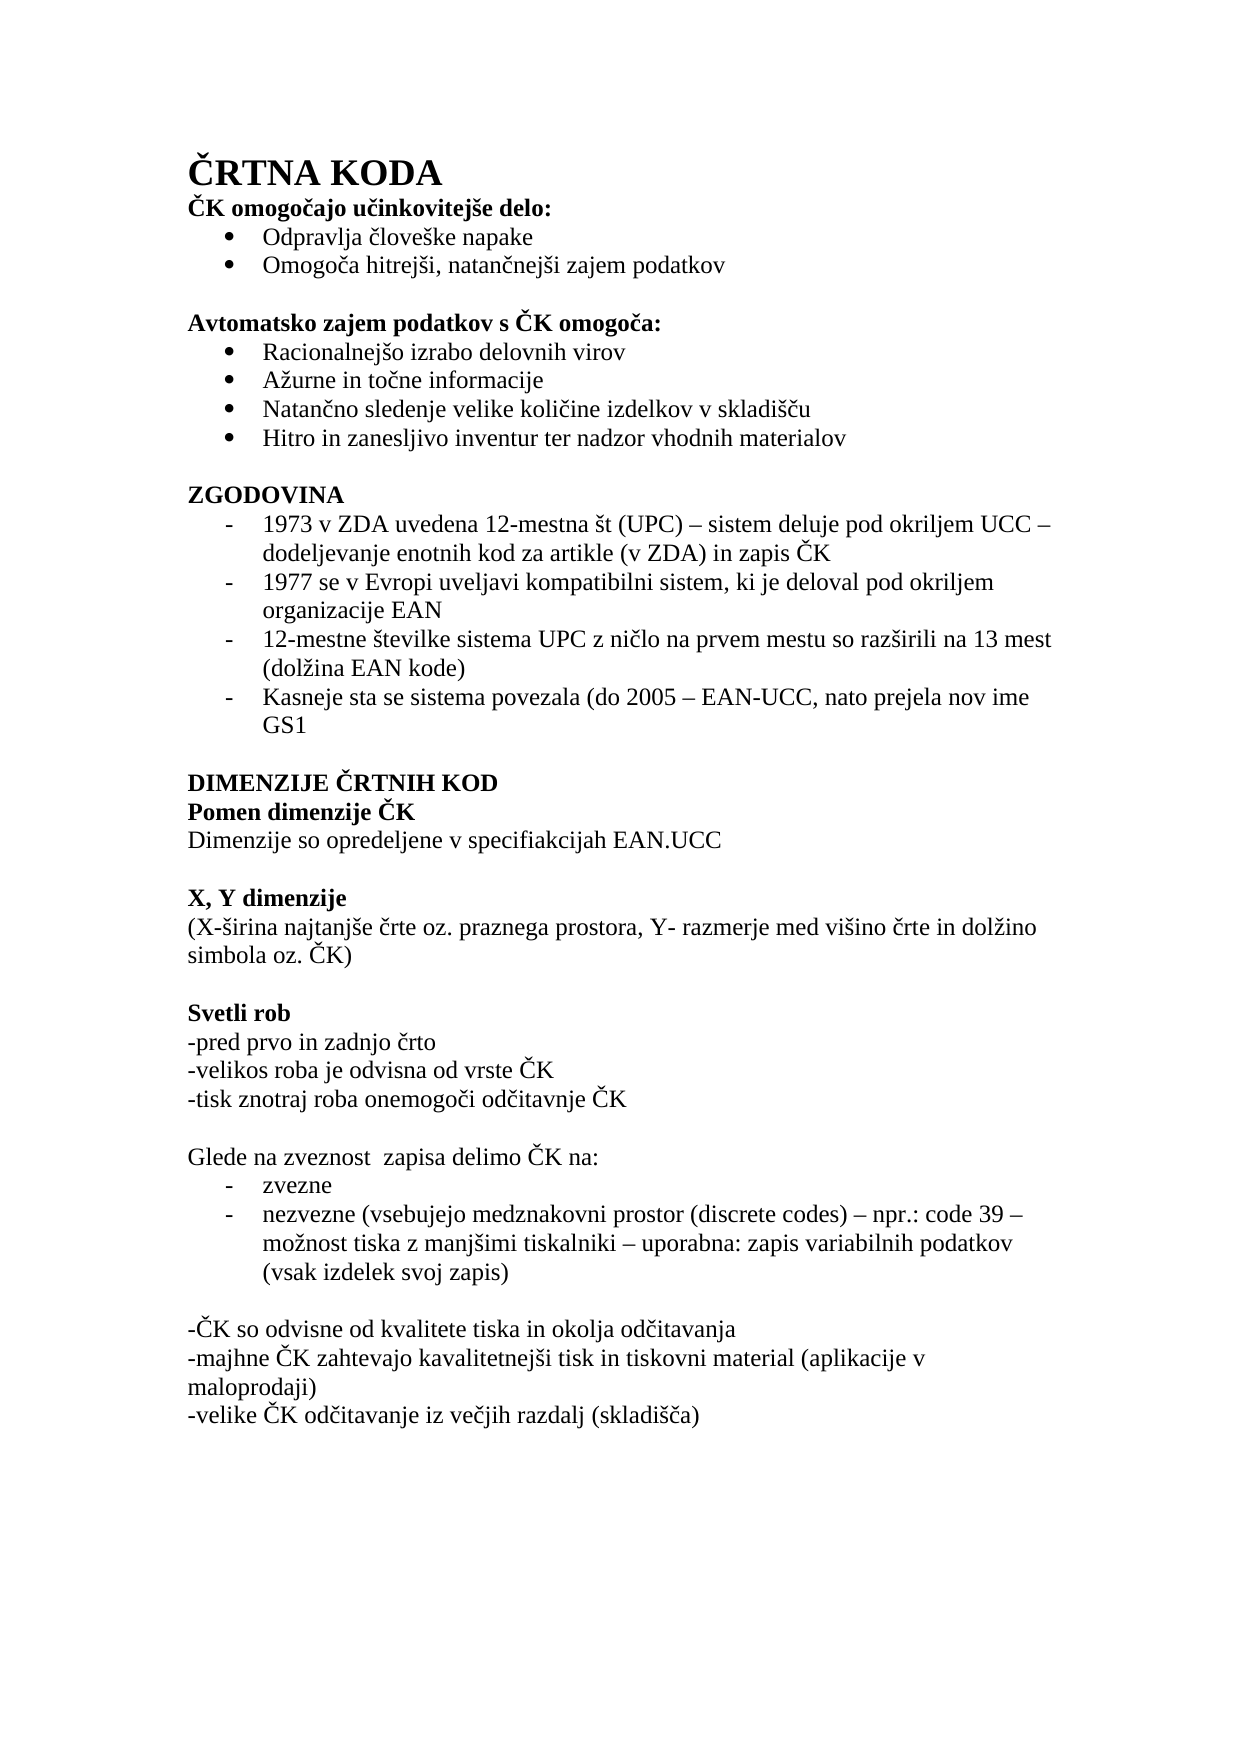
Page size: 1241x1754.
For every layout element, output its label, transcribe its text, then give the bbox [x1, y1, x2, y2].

text Dimenzije so opredeljene v specifiakcijah EAN.UCC [187, 826, 1053, 854]
text -pred prvo in zadnjo črto [187, 1027, 1053, 1056]
list 12-mestne številke sistema UPC z ničlo na prvem mestu so razširili na 13 mest (dolžina EAN kode) [225, 624, 1053, 682]
list Hitro in zanesljivo inventur ter nadzor vhodnih materialov [225, 423, 1053, 452]
text -ČK so odvisne od kvalitete tiska in okolja odčitavanja [187, 1314, 1053, 1343]
text ZGODOVINA [187, 481, 1053, 509]
text DIMENZIJE ČRTNIH KOD [187, 768, 1053, 797]
text Glede na zveznost zapisa delimo ČK na: [187, 1142, 1053, 1171]
list Odpravlja človeške napake [225, 222, 1053, 251]
list zvezne [225, 1171, 1053, 1199]
text Avtomatsko zajem podatkov s ČK omogoča: [187, 308, 1053, 337]
list Omogoča hitrejši, natančnejši zajem podatkov [225, 251, 1053, 279]
text X, Y dimenzije [187, 883, 1053, 912]
list Ažurne in točne informacije [225, 366, 1053, 394]
text ČRTNA KODA [187, 150, 1053, 193]
list nezvezne (vsebujejo medznakovni prostor (discrete codes) – npr.: code 39 – možnost tiska z manjšimi tiskalniki – uporabna: zapis variabilnih podatkov (vsak izdelek svoj zapis) [225, 1199, 1053, 1286]
text Svetli rob [187, 998, 1053, 1027]
text ČK omogočajo učinkovitejše delo: [187, 193, 1053, 222]
list Kasneje sta se sistema povezala (do 2005 – EAN-UCC, nato prejela nov ime GS1 [225, 682, 1053, 739]
text (X-širina najtanjše črte oz. praznega prostora, Y- razmerje med višino črte in dolžino simbola oz. ČK) [187, 912, 1053, 969]
text -velike ČK odčitavanje iz večjih razdalj (skladišča) [187, 1401, 1053, 1429]
text Pomen dimenzije ČK [187, 797, 1053, 826]
list Natančno sledenje velike količine izdelkov v skladišču [225, 394, 1053, 423]
list 1973 v ZDA uvedena 12-mestna št (UPC) – sistem deluje pod okriljem UCC – dodeljevanje enotnih kod za artikle (v ZDA) in zapis ČK [225, 509, 1053, 567]
list 1977 se v Evropi uveljavi kompatibilni sistem, ki je deloval pod okriljem organizacije EAN [225, 567, 1053, 624]
list Racionalnejšo izrabo delovnih virov [225, 337, 1053, 366]
text -tisk znotraj roba onemogoči odčitavnje ČK [187, 1084, 1053, 1113]
text -majhne ČK zahtevajo kavalitetnejši tisk in tiskovni material (aplikacije v maloprodaji) [187, 1343, 1053, 1401]
text -velikos roba je odvisna od vrste ČK [187, 1056, 1053, 1084]
